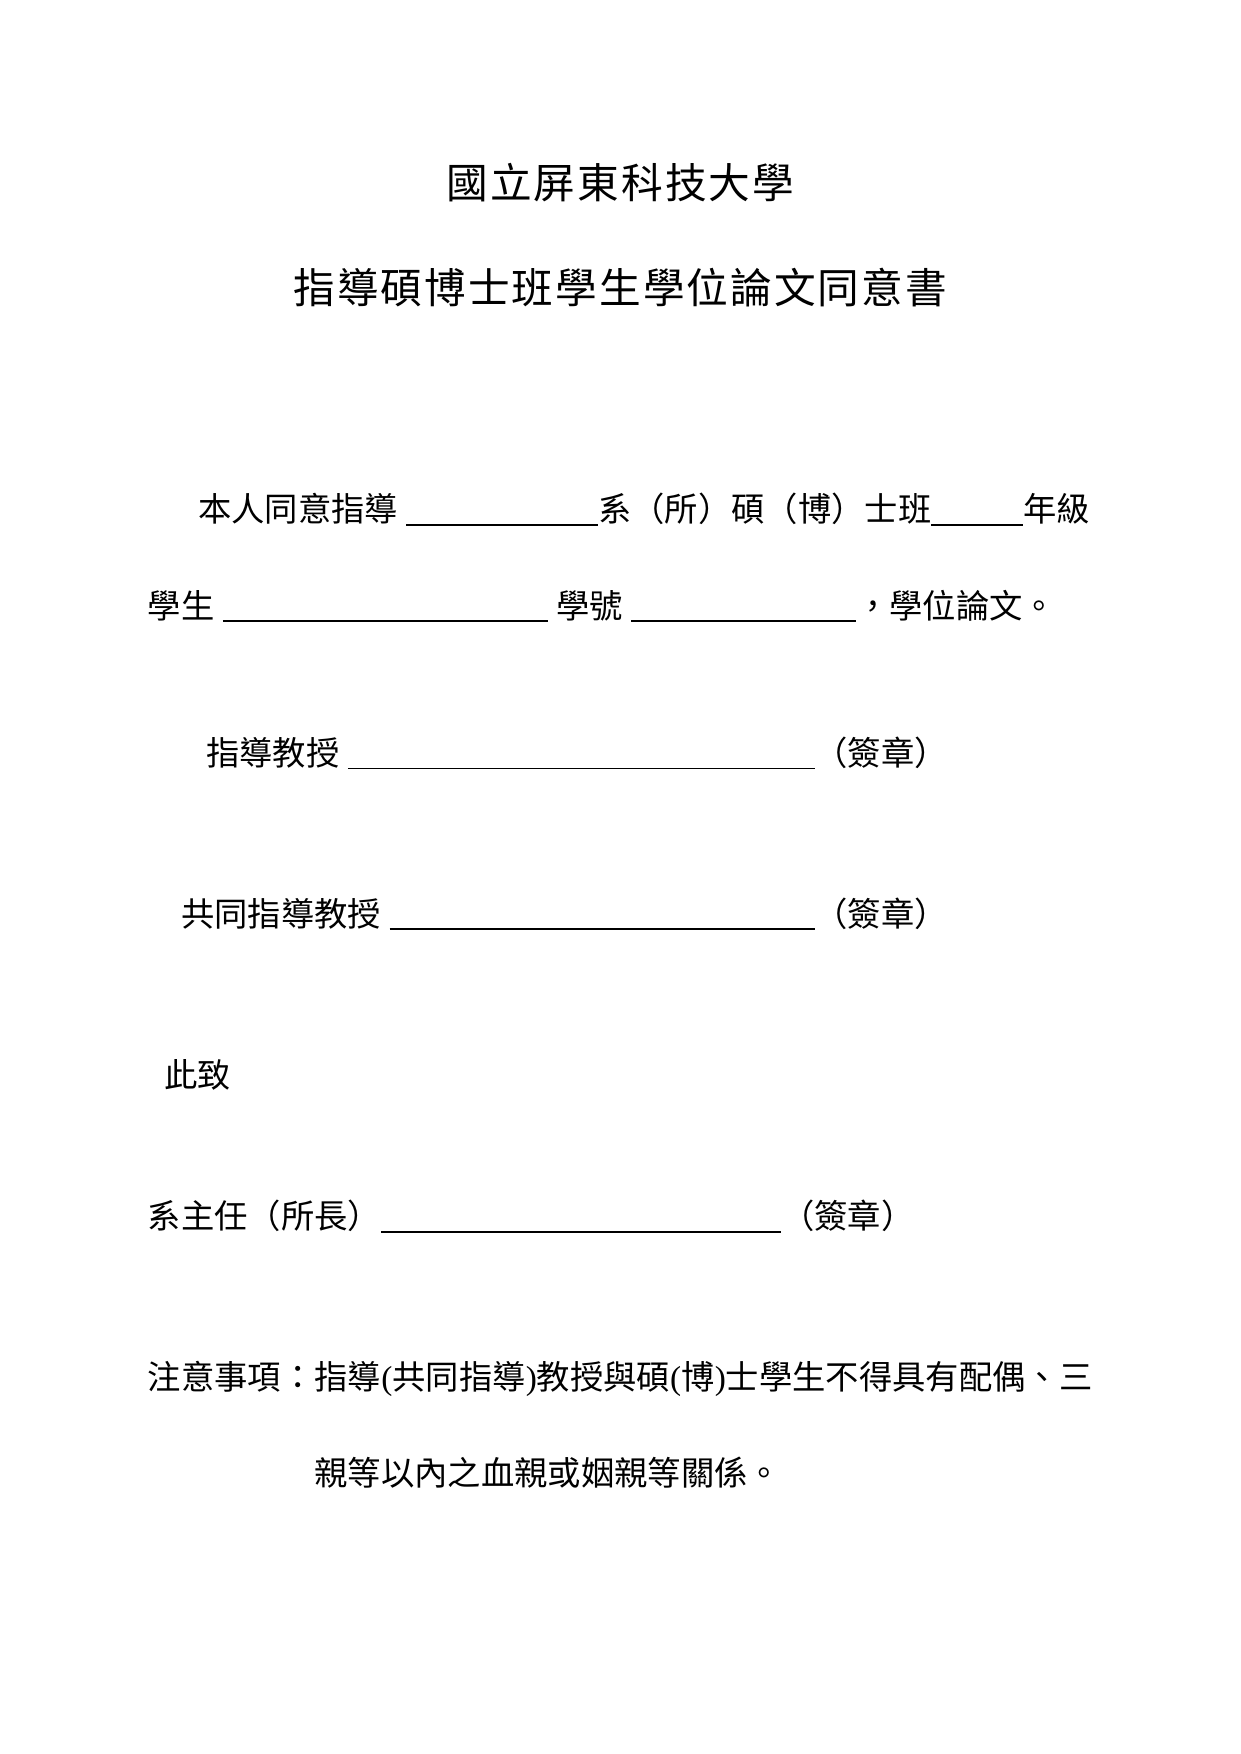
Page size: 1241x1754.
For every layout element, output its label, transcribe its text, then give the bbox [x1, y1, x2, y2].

text 指導碩博士班學生學位論文同意書 [148, 248, 1092, 323]
text 注意事項：指導(共同指導)教授與碩(博)士學生不得具有配偶、三親等以內之血親或姻親等關係。 [148, 1351, 1092, 1495]
text 此致 [148, 1035, 1092, 1110]
text 共同指導教授 （簽章） [148, 874, 1092, 949]
text 指導教授 （簽章） [148, 713, 1092, 788]
text 國立屏東科技大學 [148, 143, 1092, 218]
text 本人同意指導 系（所）碩（博）士班 年級學生 學號 ，學位論文。 [148, 483, 1092, 628]
text 系主任（所長） （簽章） [148, 1177, 1092, 1252]
